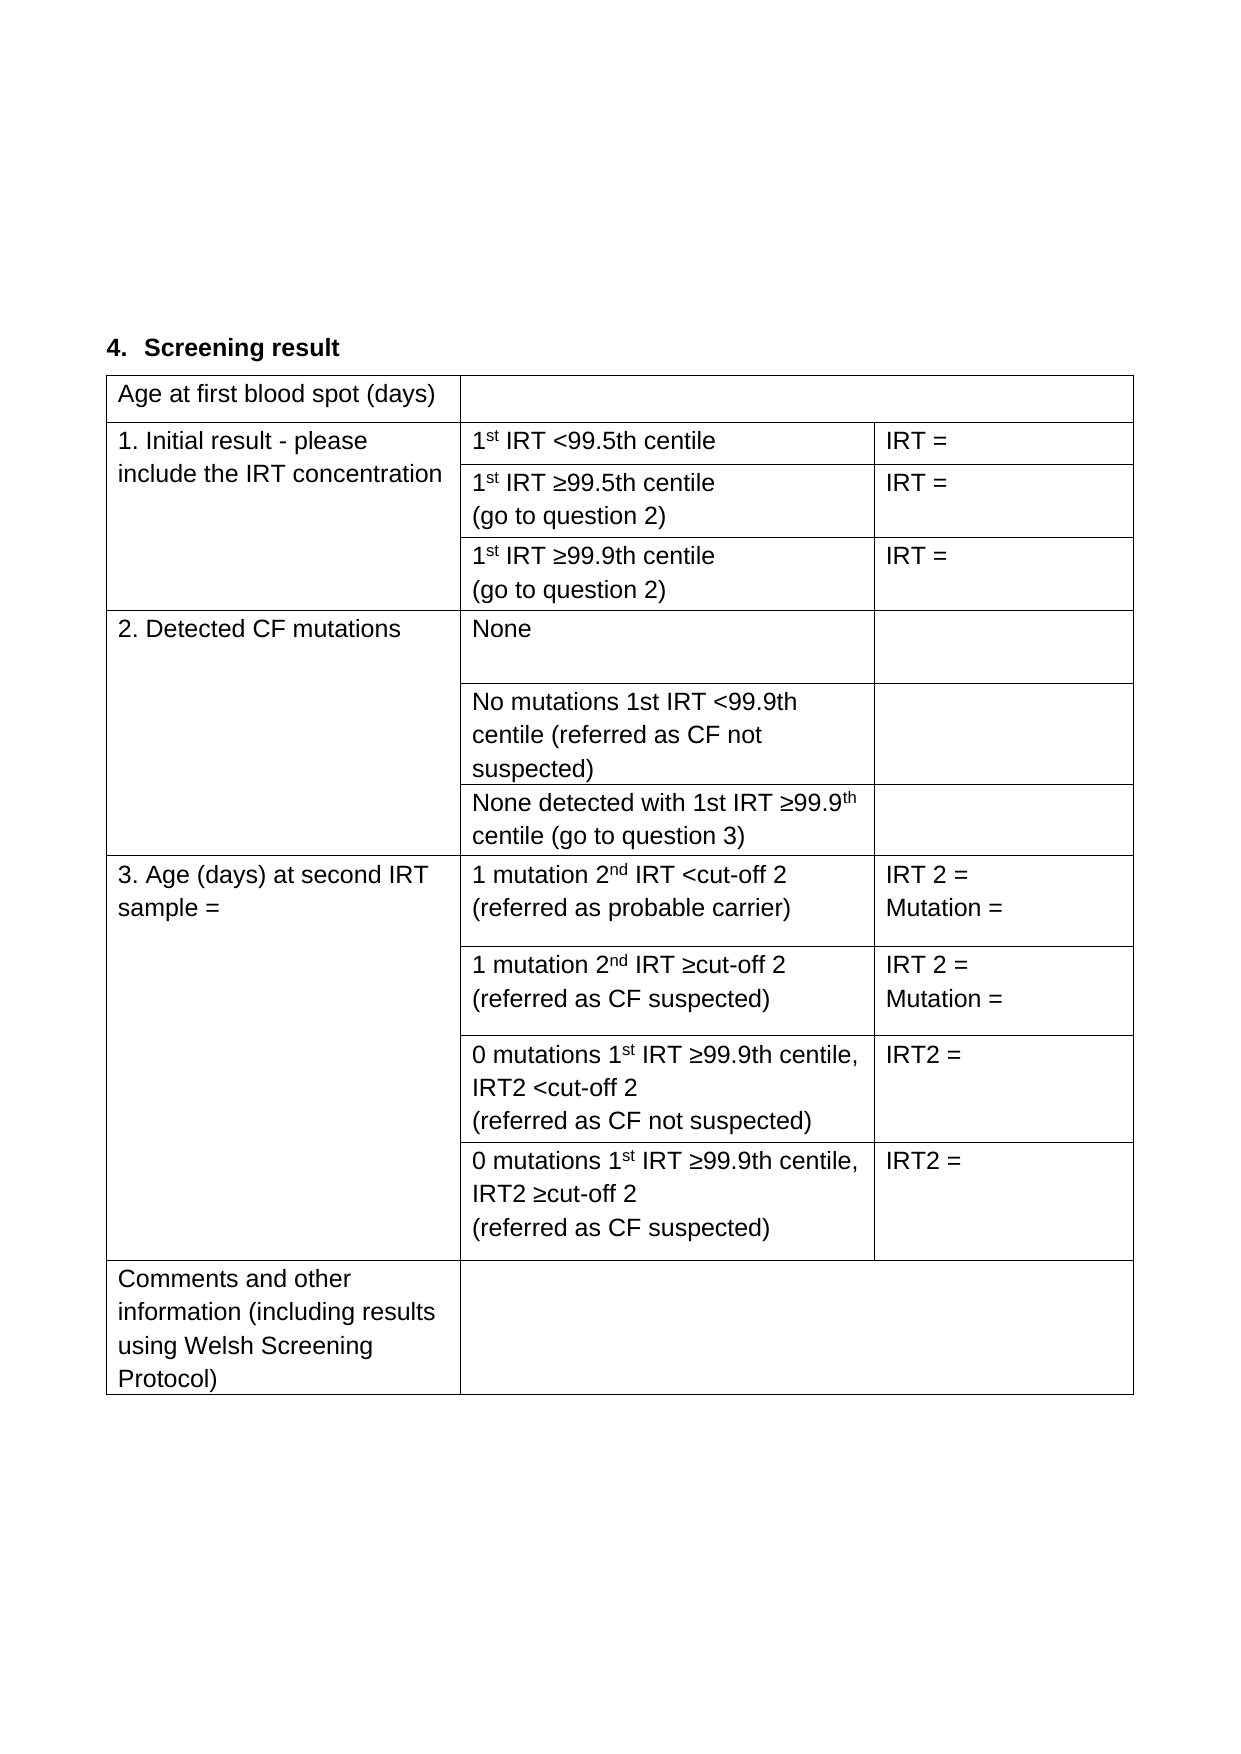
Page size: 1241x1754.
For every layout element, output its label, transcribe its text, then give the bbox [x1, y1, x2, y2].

table_header [461, 376, 1133, 422]
table_cell 1. Initial result - please include the IRT concentration [107, 423, 460, 610]
table_cell 1st IRT <99.5th centile [461, 423, 874, 463]
table_cell No mutations 1st IRT <99.9th centile (referred as CF not suspected) [461, 684, 874, 784]
table_cell None [461, 611, 874, 683]
table_cell 1 mutation 2nd IRT ≥cut-off 2 (referred as CF suspected) [461, 947, 874, 1035]
table_cell IRT2 = [875, 1143, 1133, 1260]
table_cell IRT = [875, 465, 1133, 537]
table_cell [461, 1261, 1133, 1394]
table_cell 0 mutations 1st IRT ≥99.9th centile, IRT2 <cut-off 2 (referred as CF not suspected) [461, 1036, 874, 1142]
table_cell IRT 2 = Mutation = [875, 856, 1133, 946]
table_header Age at first blood spot (days) [107, 376, 460, 422]
list Screening result [106, 333, 1134, 362]
table_cell IRT = [875, 423, 1133, 463]
table_cell 3. Age (days) at second IRT sample = [107, 856, 460, 1260]
table_cell IRT2 = [875, 1036, 1133, 1142]
table_cell IRT 2 = Mutation = [875, 947, 1133, 1035]
table_cell [875, 684, 1133, 784]
table_cell Comments and other information (including results using Welsh Screening Protocol) [107, 1261, 460, 1394]
table_cell 1 mutation 2nd IRT <cut-off 2 (referred as probable carrier) [461, 856, 874, 946]
table_cell [875, 785, 1133, 855]
table_cell 0 mutations 1st IRT ≥99.9th centile, IRT2 ≥cut-off 2 (referred as CF suspected) [461, 1143, 874, 1260]
table_cell [875, 611, 1133, 683]
table_cell 1st IRT ≥99.5th centile (go to question 2) [461, 465, 874, 537]
table_cell 1st IRT ≥99.9th centile (go to question 2) [461, 538, 874, 610]
table_cell None detected with 1st IRT ≥99.9th centile (go to question 3) [461, 785, 874, 855]
table_cell IRT = [875, 538, 1133, 610]
table_cell 2. Detected CF mutations [107, 611, 460, 855]
